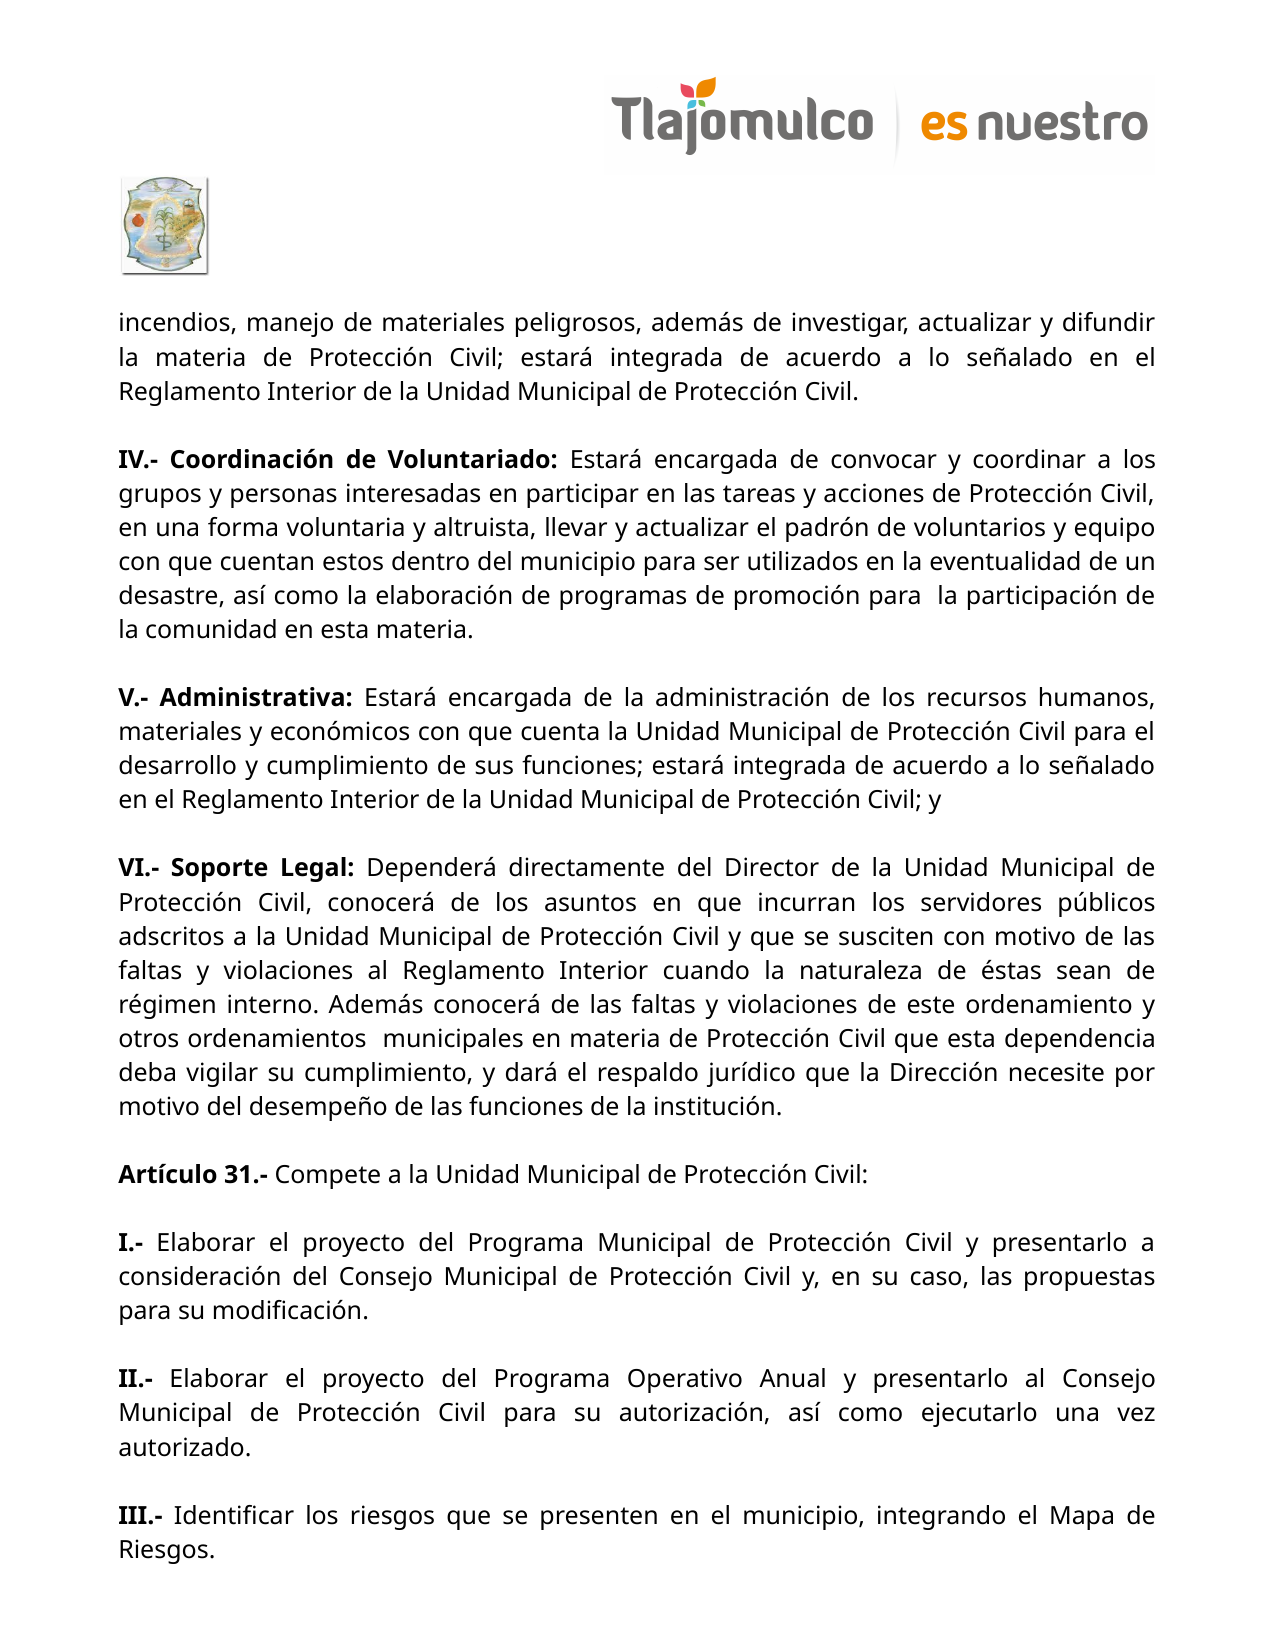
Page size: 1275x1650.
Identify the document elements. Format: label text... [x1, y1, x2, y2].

text incendios, manejo de materiales peligrosos, además de investigar, actualizar y difundir la materia de Protección Civil; estará integrada de acuerdo a lo señalado en el Reglamento Interior de la Unidad Municipal de Protección Civil. [118, 305, 1157, 407]
text IV.- Coordinación de Voluntariado: Estará encargada de convocar y coordinar a los grupos y personas interesadas en participar en las tareas y acciones de Protección Civil, en una forma voluntaria y altruista, llevar y actualizar el padrón de voluntarios y equipo con que cuentan estos dentro del municipio para ser utilizados en la eventualidad de un desastre, así como la elaboración de programas de promoción para la participación de la comunidad en esta materia. [118, 441, 1157, 646]
text III.- Identificar los riesgos que se presenten en el municipio, integrando el Mapa de Riesgos. [118, 1497, 1157, 1565]
text Artículo 31.- Compete a la Unidad Municipal de Protección Civil: [118, 1157, 1157, 1191]
text V.- Administrativa: Estará encargada de la administración de los recursos humanos, materiales y económicos con que cuenta la Unidad Municipal de Protección Civil para el desarrollo y cumplimiento de sus funciones; estará integrada de acuerdo a lo señalado en el Reglamento Interior de la Unidad Municipal de Protección Civil; y [118, 680, 1157, 816]
text I.- Elaborar el proyecto del Programa Municipal de Protección Civil y presentarlo a consideración del Consejo Municipal de Protección Civil y, en su caso, las propuestas para su modificación. [118, 1225, 1157, 1327]
text II.- Elaborar el proyecto del Programa Operativo Anual y presentarlo al Consejo Municipal de Protección Civil para su autorización, así como ejecutarlo una vez autorizado. [118, 1361, 1157, 1463]
text VI.- Soporte Legal: Dependerá directamente del Director de la Unidad Municipal de Protección Civil, conocerá de los asuntos en que incurran los servidores públicos adscritos a la Unidad Municipal de Protección Civil y que se susciten con motivo de las faltas y violaciones al Reglamento Interior cuando la naturaleza de éstas sean de régimen interno. Además conocerá de las faltas y violaciones de este ordenamiento y otros ordenamientos municipales en materia de Protección Civil que esta dependencia deba vigilar su cumplimiento, y dará el respaldo jurídico que la Dirección necesite por motivo del desempeño de las funciones de la institución. [118, 850, 1157, 1123]
